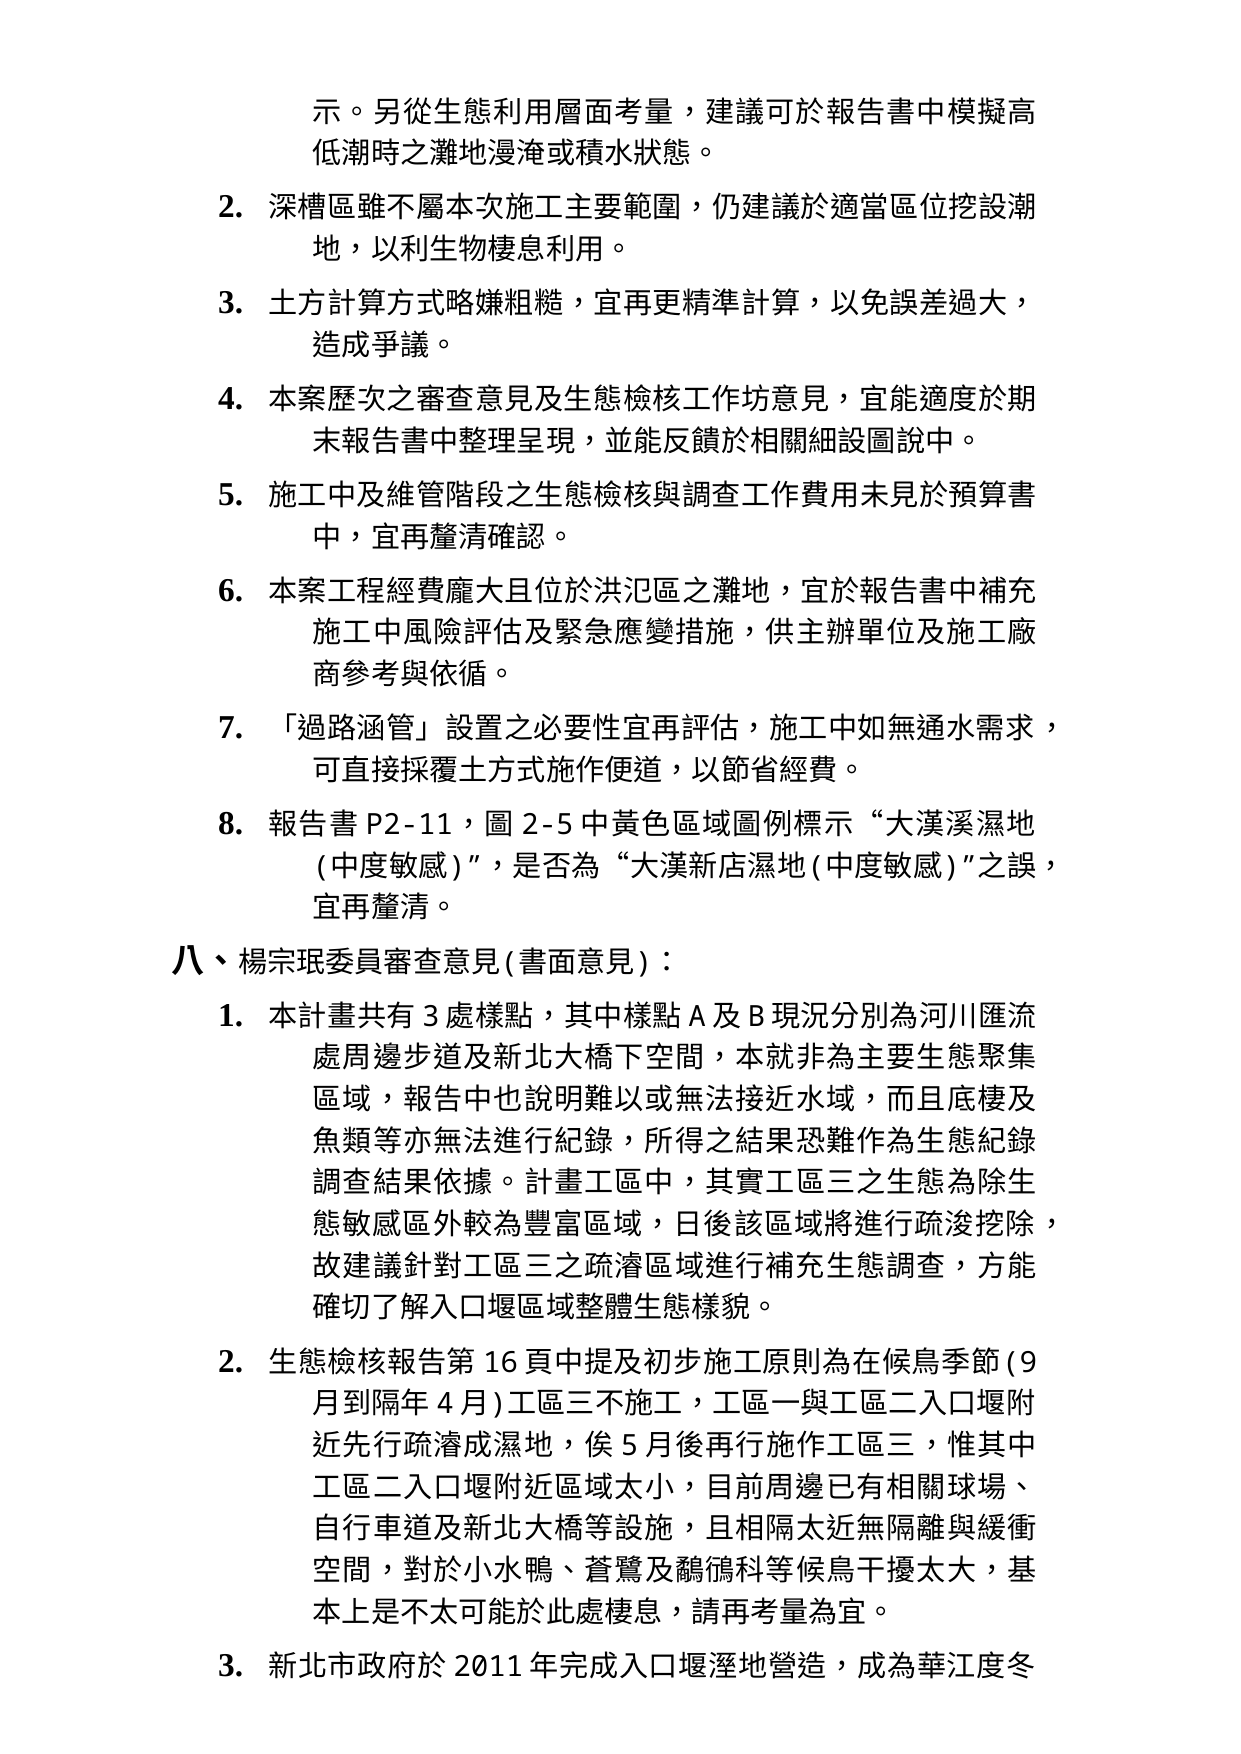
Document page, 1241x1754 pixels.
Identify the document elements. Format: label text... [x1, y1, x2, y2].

list 土方計算方式略嫌粗糙，宜再更精準計算，以免誤差過大，造成爭議。 [218, 280, 1037, 364]
list 示。另從生態利用層面考量，建議可於報告書中模擬高低潮時之灘地漫淹或積水狀態。 [218, 89, 1037, 172]
list 施工中及維管階段之生態檢核與調查工作費用未見於預算書中，宜再釐清確認。 [218, 472, 1037, 555]
list 本計畫共有3處樣點，其中樣點A及B現況分別為河川匯流處周邊步道及新北大橋下空間，本就非為主要生態聚集區域，報告中也說明難以或無法接近水域，而且底棲及魚類等亦無法進行紀錄，所得之結果恐難作為生態紀錄調查結果依據。計畫工區中，其實工區三之生態為除生態敏感區外較為豐富區域，日後該區域將進行疏浚挖除，故建議針對工區三之疏濬區域進行補充生態調查，方能確切了解入口堰區域整體生態樣貌。 [218, 993, 1037, 1326]
list 本案歷次之審查意見及生態檢核工作坊意見，宜能適度於期末報告書中整理呈現，並能反饋於相關細設圖說中。 [218, 376, 1037, 459]
list 「過路涵管」設置之必要性宜再評估，施工中如無通水需求，可直接採覆土方式施作便道，以節省經費。 [218, 705, 1037, 789]
list 深槽區雖不屬本次施工主要範圍，仍建議於適當區位挖設潮地，以利生物棲息利用。 [218, 184, 1037, 268]
list 本案工程經費龐大且位於洪氾區之灘地，宜於報告書中補充施工中風險評估及緊急應變措施，供主辦單位及施工廠商參考與依循。 [218, 568, 1037, 693]
list 新北市政府於2011年完成入口堰溼地營造，成為華江度冬 [218, 1643, 1037, 1684]
list 生態檢核報告第16頁中提及初步施工原則為在候鳥季節(9月到隔年4月)工區三不施工，工區一與工區二入口堰附近先行疏濬成濕地，俟5月後再行施作工區三，惟其中工區二入口堰附近區域太小，目前周邊已有相關球場、自行車道及新北大橋等設施，且相隔太近無隔離與緩衝空間，對於小水鴨、蒼鷺及鷸鴴科等候鳥干擾太大，基本上是不太可能於此處棲息，請再考量為宜。 [218, 1339, 1037, 1630]
list 楊宗珉委員審查意見(書面意見)： [171, 939, 1037, 980]
list 報告書P2-11，圖2-5中黃色區域圖例標示“大漢溪濕地(中度敏感)”，是否為“大漢新店濕地(中度敏感)”之誤，宜再釐清。 [218, 801, 1037, 926]
